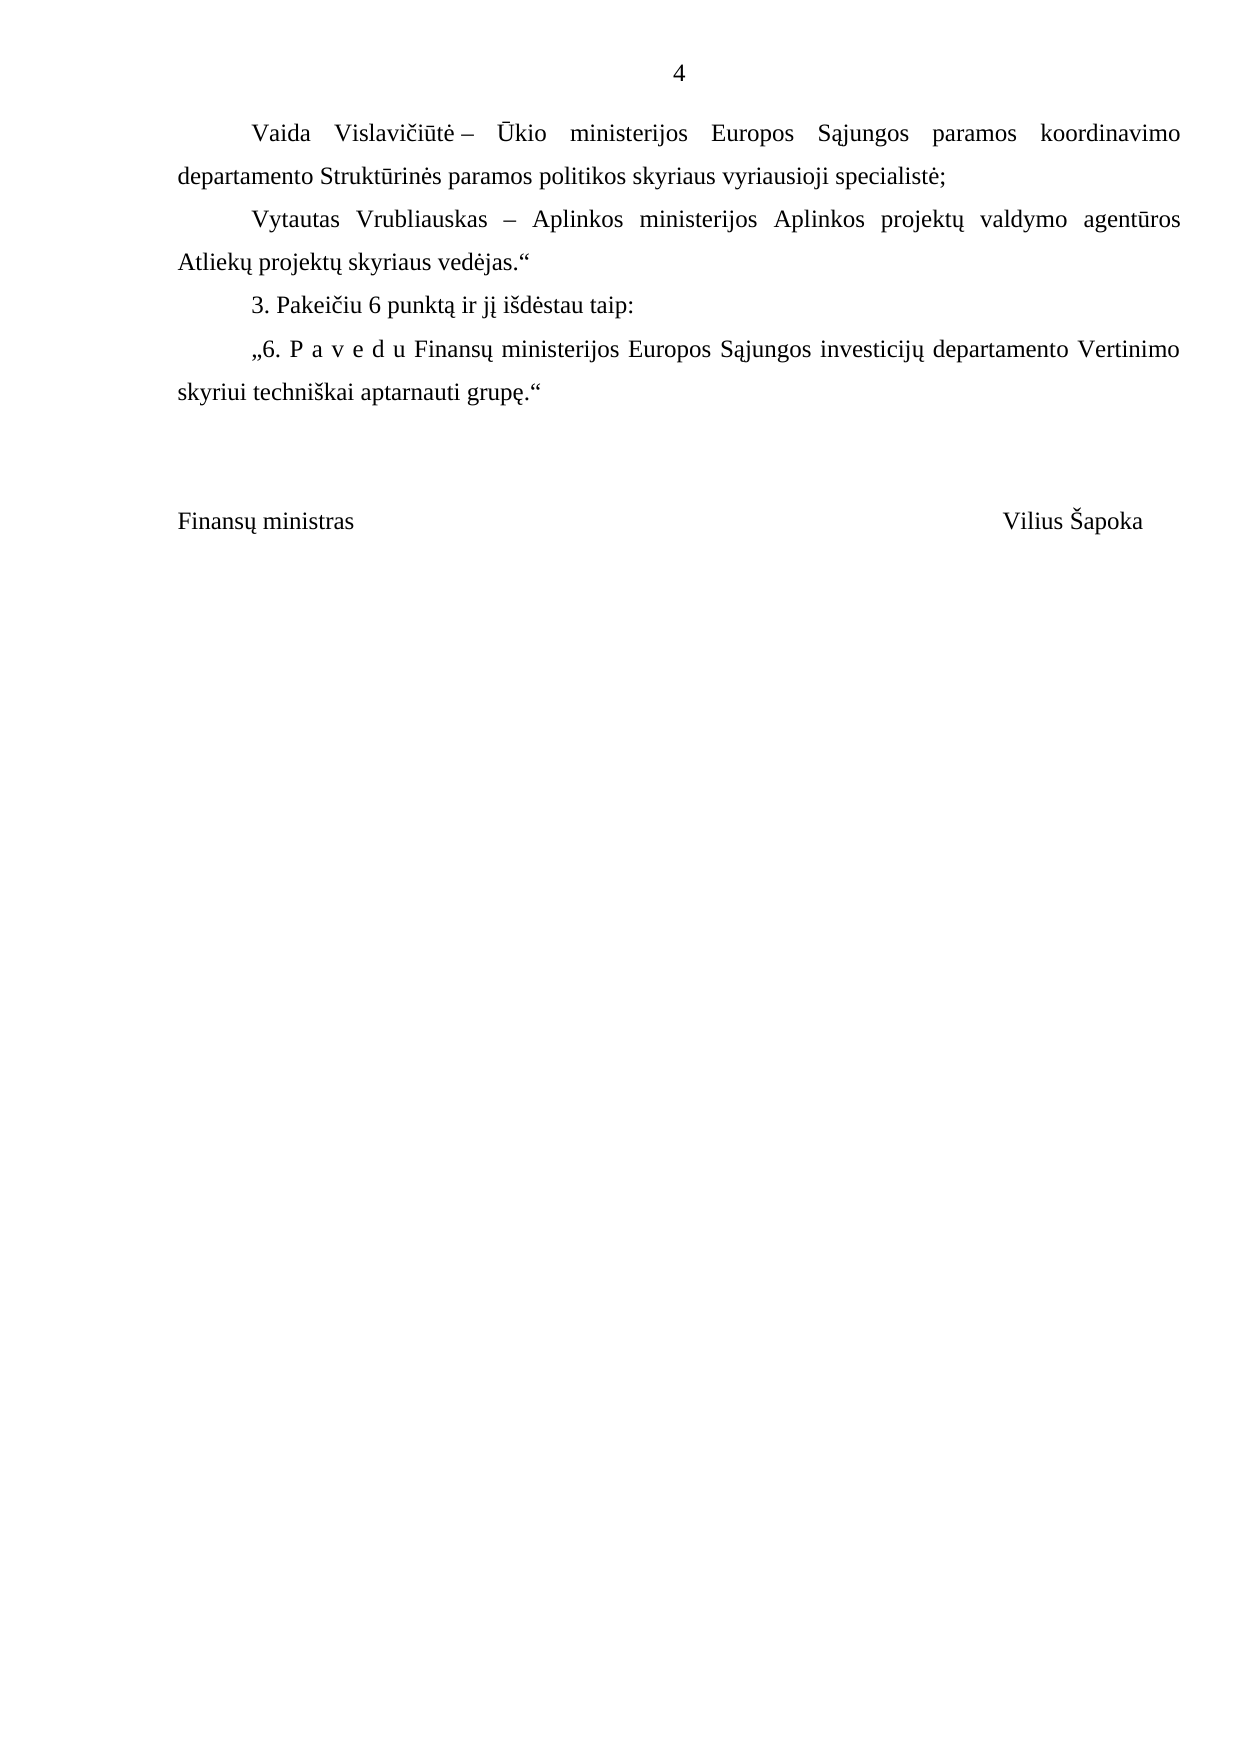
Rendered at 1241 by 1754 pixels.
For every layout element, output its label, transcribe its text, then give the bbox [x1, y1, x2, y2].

text Vytautas Vrubliauskas – Aplinkos ministerijos Aplinkos projektų valdymo agentūros Atliekų projektų skyriaus vedėjas.“ [177, 204, 1181, 276]
text Vaida Vislavičiūtė – Ūkio ministerijos Europos Sąjungos paramos koordinavimo departamento Struktūrinės paramos politikos skyriaus vyriausioji specialistė; [177, 118, 1181, 190]
text „6. P a v e d u Finansų ministerijos Europos Sąjungos investicijų departamento Vertinimo skyriui techniškai aptarnauti grupę.“ [177, 334, 1181, 406]
text 3. Pakeičiu 6 punktą ir jį išdėstau taip: [177, 291, 1181, 319]
text Finansų ministras Vilius Šapoka [177, 506, 1181, 535]
